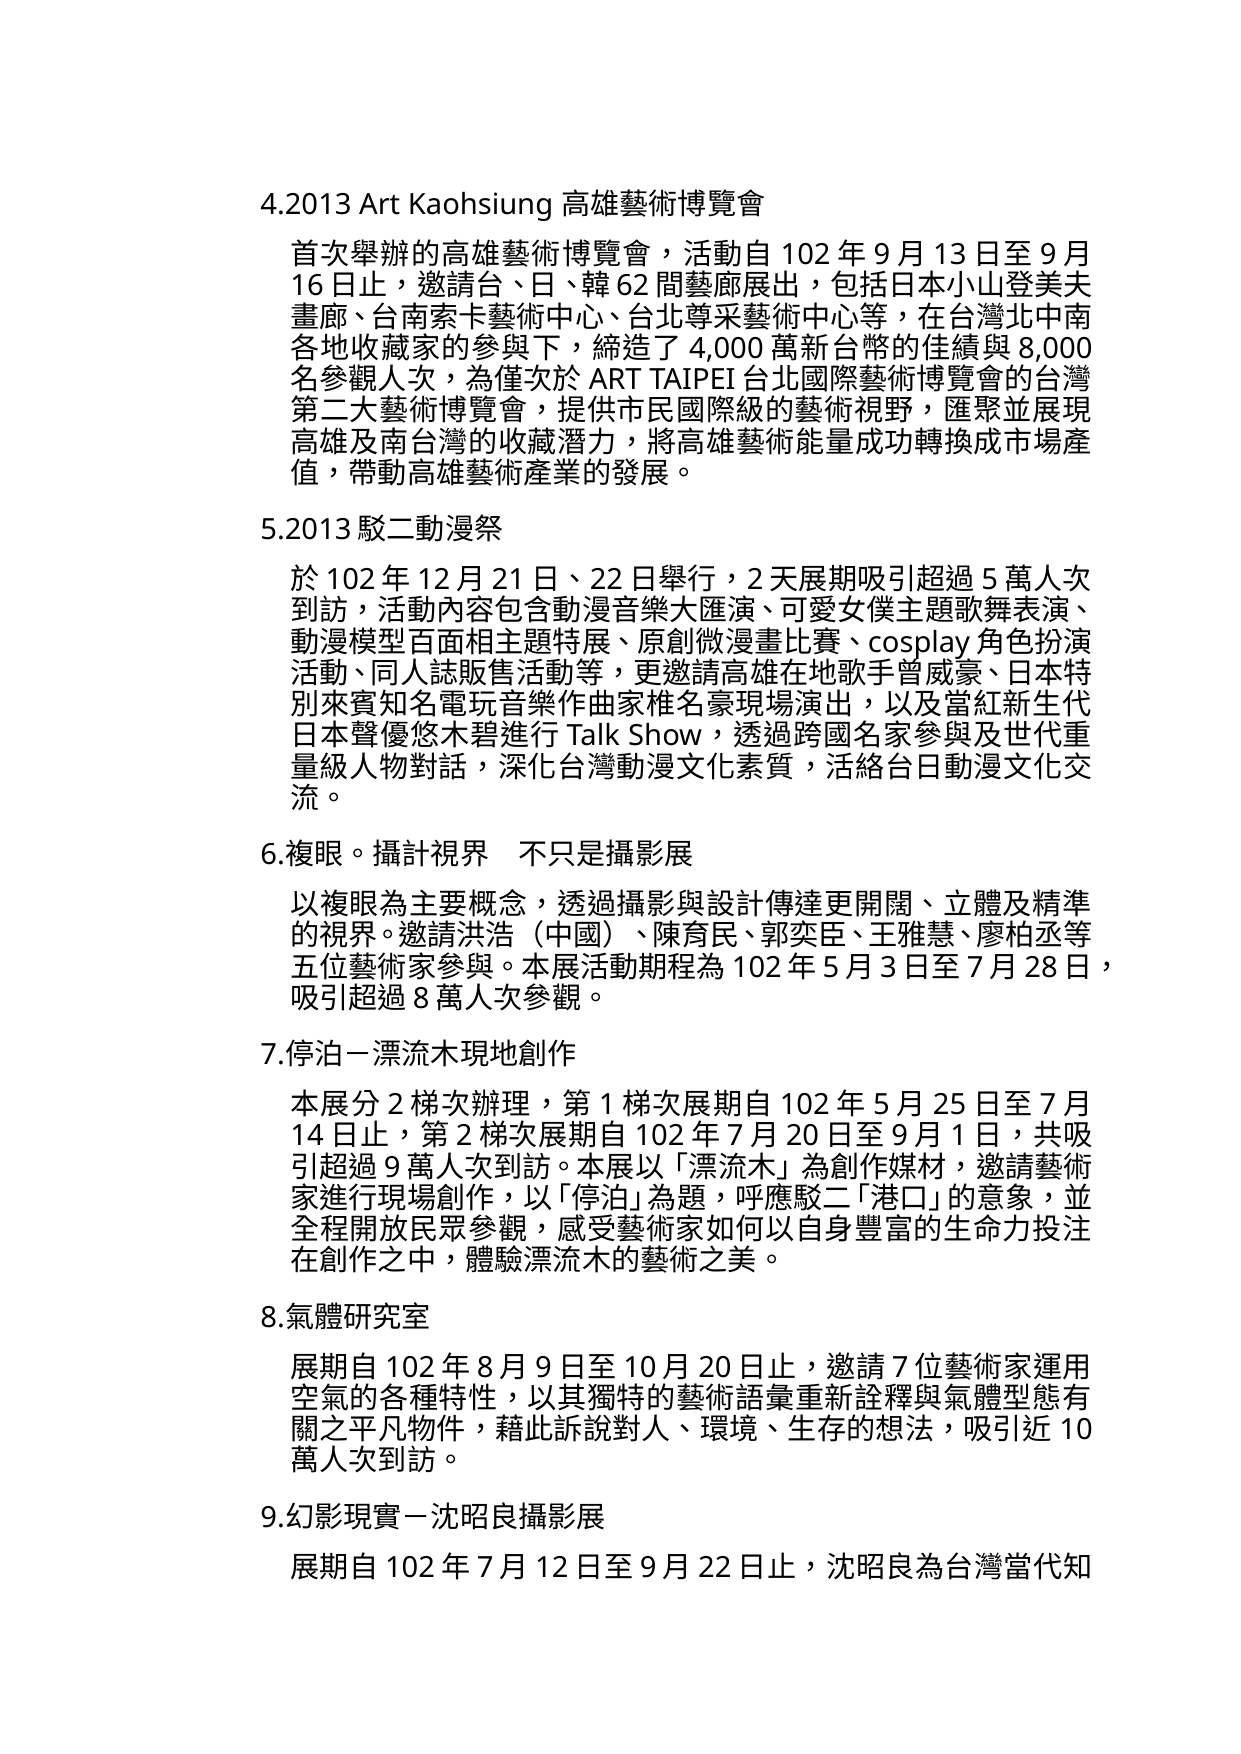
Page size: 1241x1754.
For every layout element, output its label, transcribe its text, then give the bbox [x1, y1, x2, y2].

text 以複眼為主要概念，透過攝影與設計傳達更開闊、立體及精準的視界。邀請洪浩（中國）、陳育民、郭奕臣、王雅慧、廖柏丞等五位藝術家參與。本展活動期程為102年5月3日至7月28日，吸引超過8萬人次參觀。 [290, 889, 1092, 1014]
text 9.幻影現實－沈昭良攝影展 [260, 1477, 1092, 1552]
text 於102年12月21日、22日舉行，2天展期吸引超過5萬人次到訪，活動內容包含動漫音樂大匯演、可愛女僕主題歌舞表演、動漫模型百面相主題特展、原創微漫畫比賽、cosplay角色扮演活動、同人誌販售活動等，更邀請高雄在地歌手曾威豪、日本特別來賓知名電玩音樂作曲家椎名豪現場演出，以及當紅新生代日本聲優悠木碧進行Talk Show，透過跨國名家參與及世代重量級人物對話，深化台灣動漫文化素質，活絡台日動漫文化交流。 [290, 564, 1092, 814]
text 展期自102年7月12日至9月22日止，沈昭良為台灣當代知名攝影創作者，本次「幻影現實」展出包含：「STAGE」(舞台車)、「Singer & Stage」(歌手與舞台車)及「台灣綜藝團」三系列作品，吸引超過10萬人次到訪。 [290, 1552, 1092, 1583]
text 7.停泊－漂流木現地創作 [260, 1014, 1092, 1089]
text 首次舉辦的高雄藝術博覽會，活動自102年9月13日至9月16日止，邀請台、日、韓62間藝廊展出，包括日本小山登美夫畫廊、台南索卡藝術中心、台北尊采藝術中心等，在台灣北中南各地收藏家的參與下，締造了4,000萬新台幣的佳績與8,000名參觀人次，為僅次於ART TAIPEI台北國際藝術博覽會的台灣第二大藝術博覽會，提供市民國際級的藝術視野，匯聚並展現高雄及南台灣的收藏潛力，將高雄藝術能量成功轉換成市場產值，帶動高雄藝術產業的發展。 [290, 239, 1092, 489]
text 6.複眼。攝計視界 不只是攝影展 [260, 814, 1092, 889]
text 8.氣體研究室 [260, 1277, 1092, 1352]
text 本展分2梯次辦理，第1梯次展期自102年5月25日至7月14日止，第2梯次展期自102年7月20日至9月1日，共吸引超過9萬人次到訪。本展以「漂流木」為創作媒材，邀請藝術家進行現場創作，以「停泊」為題，呼應駁二「港口」的意象，並全程開放民眾參觀，感受藝術家如何以自身豐富的生命力投注在創作之中，體驗漂流木的藝術之美。 [290, 1089, 1092, 1277]
text 4.2013 Art Kaohsiung 高雄藝術博覽會 [260, 164, 1092, 239]
text 5.2013駁二動漫祭 [260, 489, 1092, 564]
text 展期自102年8月9日至10月20日止，邀請7位藝術家運用空氣的各種特性，以其獨特的藝術語彙重新詮釋與氣體型態有關之平凡物件，藉此訴說對人、環境、生存的想法，吸引近10萬人次到訪。 [290, 1352, 1092, 1477]
